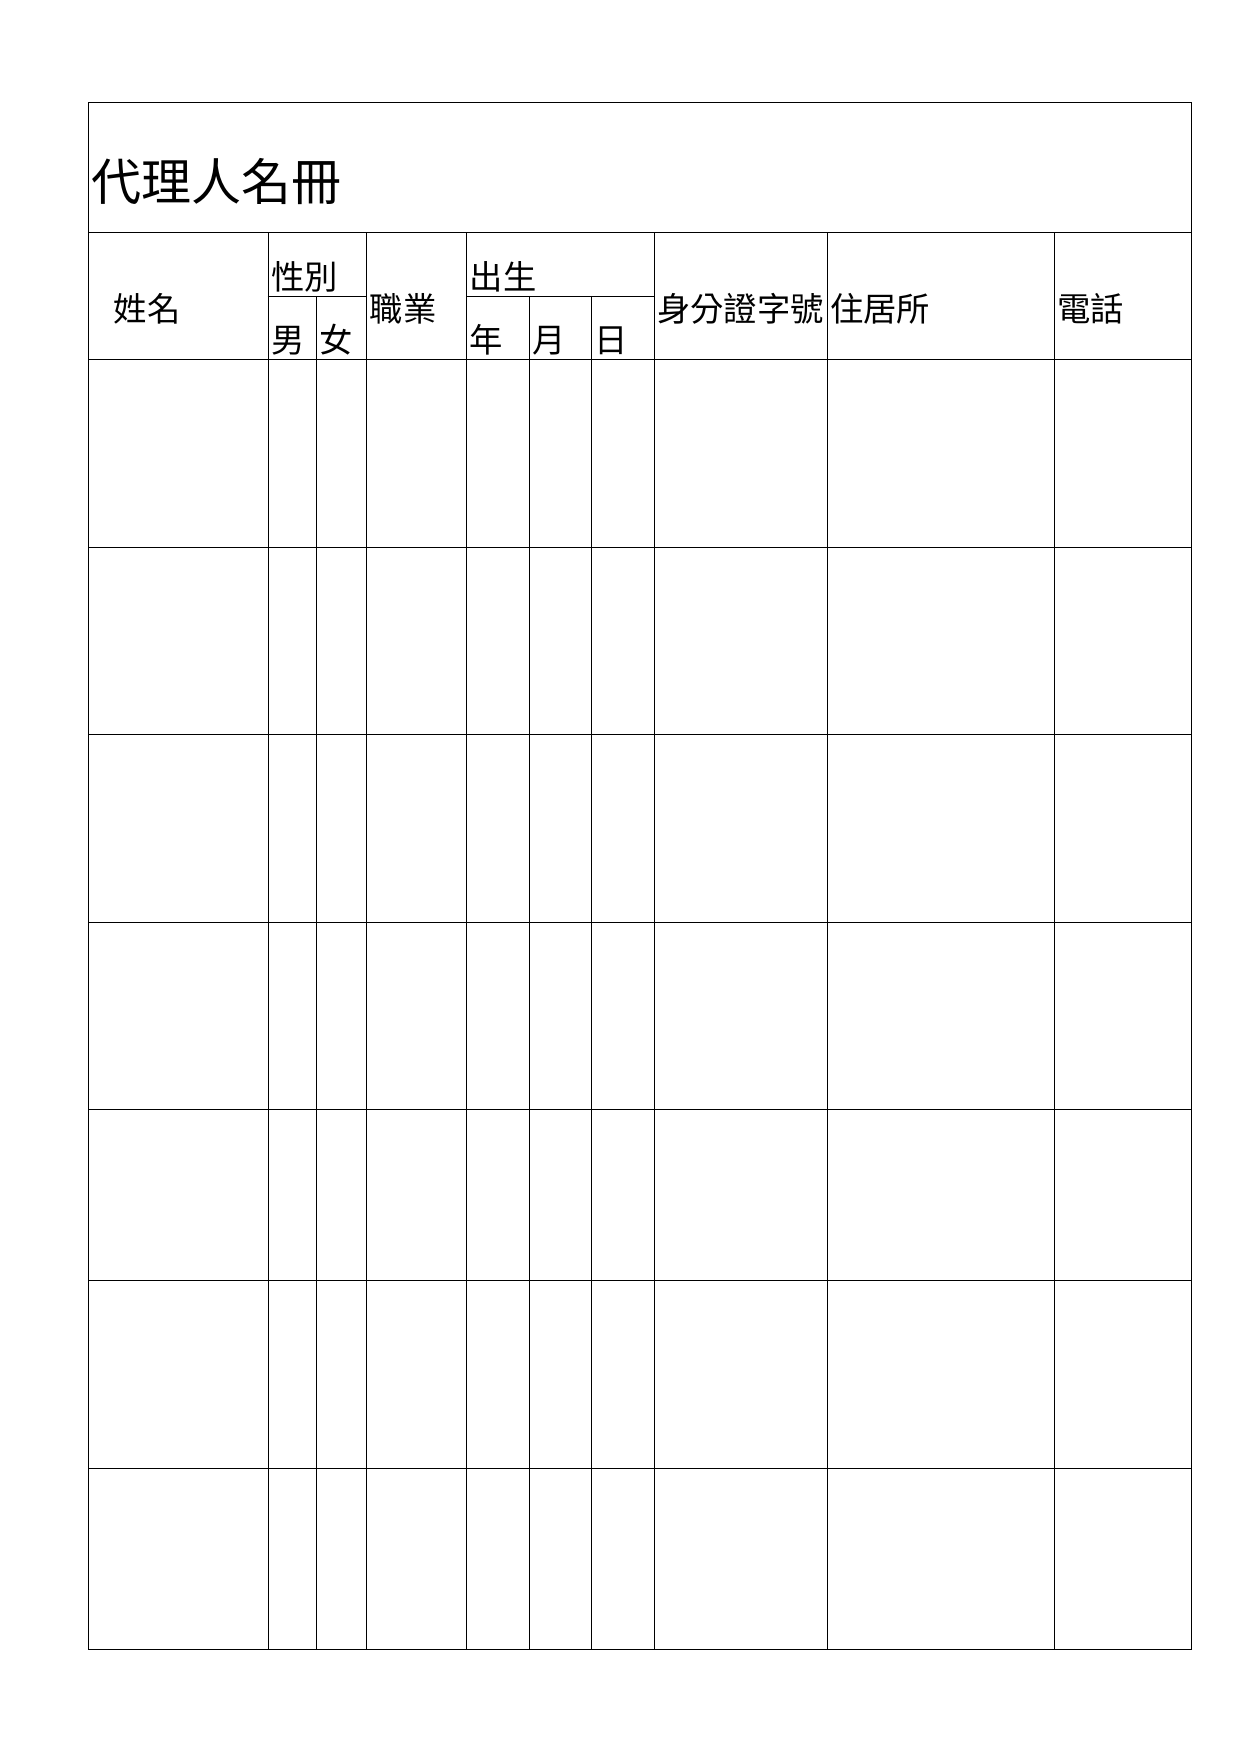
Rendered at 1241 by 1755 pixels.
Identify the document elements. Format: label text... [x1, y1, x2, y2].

table_cell [89, 1110, 268, 1280]
table_cell [828, 923, 1054, 1109]
table_cell [592, 1469, 654, 1649]
table_cell [530, 1469, 591, 1649]
table_cell [1055, 1110, 1191, 1280]
table_cell [592, 923, 654, 1109]
table_cell 女 [317, 297, 366, 359]
table_cell [367, 735, 466, 922]
table_cell 日 [592, 297, 654, 359]
table_cell [828, 1469, 1054, 1649]
table_cell [655, 360, 827, 547]
table_cell [89, 735, 268, 922]
table_cell [269, 1469, 316, 1649]
table_cell [317, 735, 366, 922]
table_cell [317, 1281, 366, 1467]
table_cell [1055, 360, 1191, 547]
table_cell [828, 1110, 1054, 1280]
table_cell [367, 548, 466, 734]
table_cell [655, 735, 827, 922]
table_cell [828, 360, 1054, 547]
table_cell [467, 923, 529, 1109]
table_cell [828, 1281, 1054, 1467]
table_cell [530, 1110, 591, 1280]
table_cell 住居所 [828, 233, 1054, 359]
table_cell [655, 1110, 827, 1280]
table_cell [269, 548, 316, 734]
table_cell [317, 1469, 366, 1649]
table_cell 姓名 [89, 233, 268, 359]
table_cell [317, 548, 366, 734]
table_cell [1055, 923, 1191, 1109]
table_cell [317, 923, 366, 1109]
table_cell [89, 1469, 268, 1649]
table_header 代理人名冊 [89, 103, 1191, 232]
table_cell [269, 1281, 316, 1467]
table_cell 電話 [1055, 233, 1191, 359]
table_cell [467, 1469, 529, 1649]
table_cell [467, 360, 529, 547]
table_cell [655, 1281, 827, 1467]
table_cell 職業 [367, 233, 466, 359]
table_cell [367, 1469, 466, 1649]
table_cell 月 [530, 297, 591, 359]
table_cell [530, 360, 591, 547]
table_cell [828, 735, 1054, 922]
table_cell [367, 360, 466, 547]
table_cell [1055, 548, 1191, 734]
table_cell [89, 548, 268, 734]
table_cell [530, 923, 591, 1109]
table_cell [467, 1110, 529, 1280]
table_cell [317, 1110, 366, 1280]
table_cell [655, 1469, 827, 1649]
table_cell [269, 360, 316, 547]
table_cell 身分證字號 [655, 233, 827, 359]
table_cell 男 [269, 297, 316, 359]
table_cell [467, 735, 529, 922]
table_cell [89, 923, 268, 1109]
table_cell [530, 1281, 591, 1467]
table_cell [655, 923, 827, 1109]
table_cell [367, 1110, 466, 1280]
table_cell [1055, 1469, 1191, 1649]
table_cell [1055, 735, 1191, 922]
table_cell [367, 1281, 466, 1467]
table_cell 性別 [269, 233, 366, 296]
table_cell [592, 548, 654, 734]
table_cell [592, 735, 654, 922]
table_cell [269, 735, 316, 922]
table_cell [530, 548, 591, 734]
table_cell [467, 548, 529, 734]
table_cell [89, 1281, 268, 1467]
table_cell [530, 735, 591, 922]
table_cell [269, 1110, 316, 1280]
table_cell [269, 923, 316, 1109]
table_cell [592, 360, 654, 547]
table_cell [367, 923, 466, 1109]
table_cell 出生 [467, 233, 654, 296]
table_cell [1055, 1281, 1191, 1467]
table_cell [592, 1110, 654, 1280]
table_cell [467, 1281, 529, 1467]
table_cell [317, 360, 366, 547]
table_cell 年 [467, 297, 529, 359]
table_cell [592, 1281, 654, 1467]
table_cell [655, 548, 827, 734]
table_cell [89, 360, 268, 547]
table_cell [828, 548, 1054, 734]
